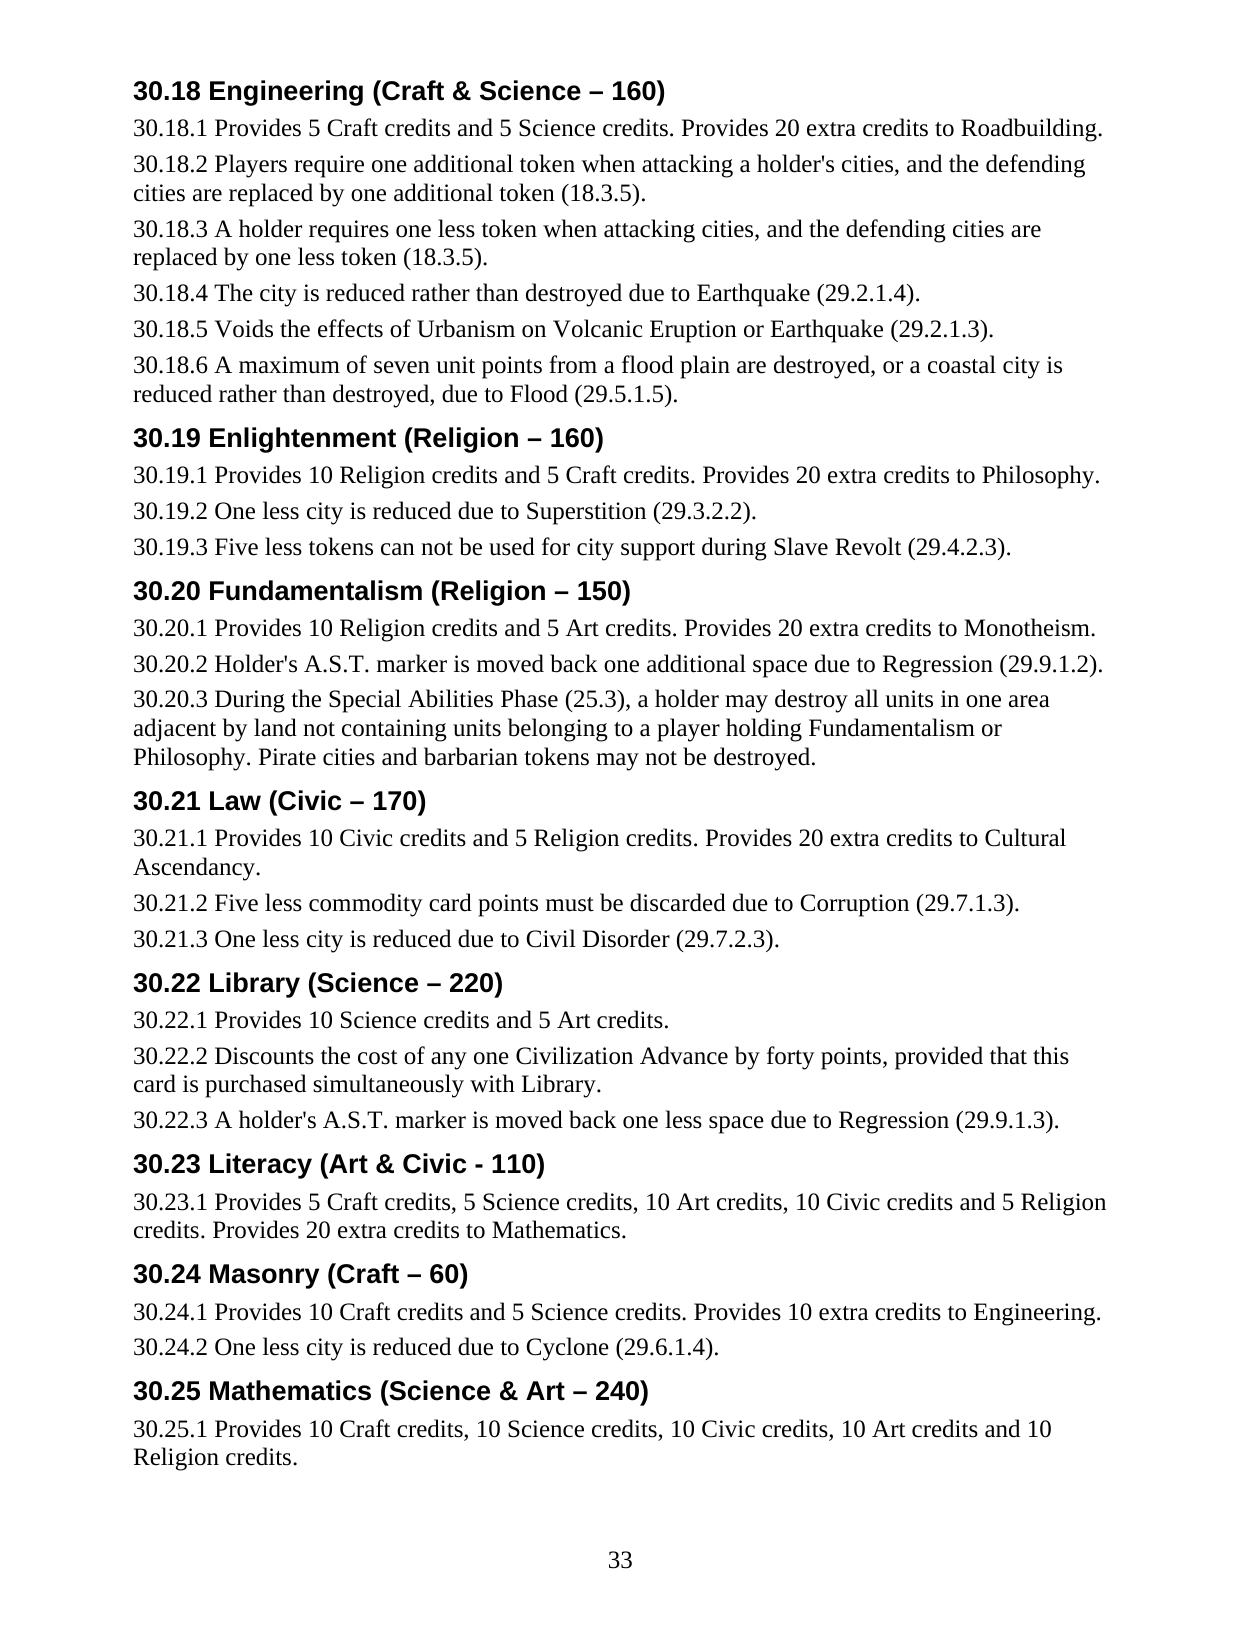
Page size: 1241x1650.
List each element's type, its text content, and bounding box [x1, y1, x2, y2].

text 30.20.3 During the Special Abilities Phase (25.3), a holder may destroy all units in one area adjacent by land not containing units belonging to a player holding Fundamentalism or Philosophy. Pirate cities and barbarian tokens may not be destroyed. [133, 684, 1107, 771]
subtitle 30.22 Library (Science – 220) [133, 967, 1107, 998]
subtitle 30.24 Masonry (Craft – 60) [133, 1258, 1107, 1289]
subtitle 30.23 Literacy (Art & Civic - 110) [133, 1148, 1107, 1179]
text 30.18.5 Voids the effects of Urbanism on Volcanic Eruption or Earthquake (29.2.1.3). [133, 314, 1107, 343]
text 30.19.2 One less city is reduced due to Superstition (29.3.2.2). [133, 496, 1107, 524]
subtitle 30.20 Fundamentalism (Religion – 150) [133, 574, 1107, 606]
text 30.18.2 Players require one additional token when attacking a holder's cities, and the defending cities are replaced by one additional token (18.3.5). [133, 149, 1107, 207]
text 30.19.3 Five less tokens can not be used for city support during Slave Revolt (29.4.2.3). [133, 532, 1107, 560]
text 30.20.1 Provides 10 Religion credits and 5 Art credits. Provides 20 extra credits to Monotheism. [133, 613, 1107, 642]
text 30.18.4 The city is reduced rather than destroyed due to Earthquake (29.2.1.4). [133, 278, 1107, 307]
text 30.18.1 Provides 5 Craft credits and 5 Science credits. Provides 20 extra credits to Roadbuilding. [133, 113, 1107, 142]
text 30.21.1 Provides 10 Civic credits and 5 Religion credits. Provides 20 extra credits to Cultural Ascendancy. [133, 823, 1107, 881]
text 30.18.6 A maximum of seven unit points from a flood plain are destroyed, or a coastal city is reduced rather than destroyed, due to Flood (29.5.1.5). [133, 350, 1107, 407]
text 30.24.2 One less city is reduced due to Cyclone (29.6.1.4). [133, 1332, 1107, 1361]
text 30.22.2 Discounts the cost of any one Civilization Advance by forty points, provided that this card is purchased simultaneously with Library. [133, 1041, 1107, 1098]
text 30.21.3 One less city is reduced due to Civil Disorder (29.7.2.3). [133, 924, 1107, 952]
subtitle 30.25 Mathematics (Science & Art – 240) [133, 1375, 1107, 1407]
text 30.19.1 Provides 10 Religion credits and 5 Craft credits. Provides 20 extra credits to Philosophy. [133, 460, 1107, 489]
text 30.25.1 Provides 10 Craft credits, 10 Science credits, 10 Civic credits, 10 Art credits and 10 Religion credits. [133, 1414, 1107, 1471]
text 30.22.1 Provides 10 Science credits and 5 Art credits. [133, 1005, 1107, 1034]
subtitle 30.21 Law (Civic – 170) [133, 785, 1107, 816]
subtitle 30.18 Engineering (Craft & Science – 160) [133, 75, 1107, 106]
text 30.23.1 Provides 5 Craft credits, 5 Science credits, 10 Art credits, 10 Civic credits and 5 Religion credits. Provides 20 extra credits to Mathematics. [133, 1187, 1107, 1244]
text 30.22.3 A holder's A.S.T. marker is moved back one less space due to Regression (29.9.1.3). [133, 1105, 1107, 1134]
text 30.21.2 Five less commodity card points must be discarded due to Corruption (29.7.1.3). [133, 888, 1107, 917]
text 30.20.2 Holder's A.S.T. marker is moved back one additional space due to Regression (29.9.1.2). [133, 649, 1107, 677]
text 30.24.1 Provides 10 Craft credits and 5 Science credits. Provides 10 extra credits to Engineering. [133, 1297, 1107, 1325]
subtitle 30.19 Enlightenment (Religion – 160) [133, 422, 1107, 453]
text 30.18.3 A holder requires one less token when attacking cities, and the defending cities are replaced by one less token (18.3.5). [133, 214, 1107, 271]
